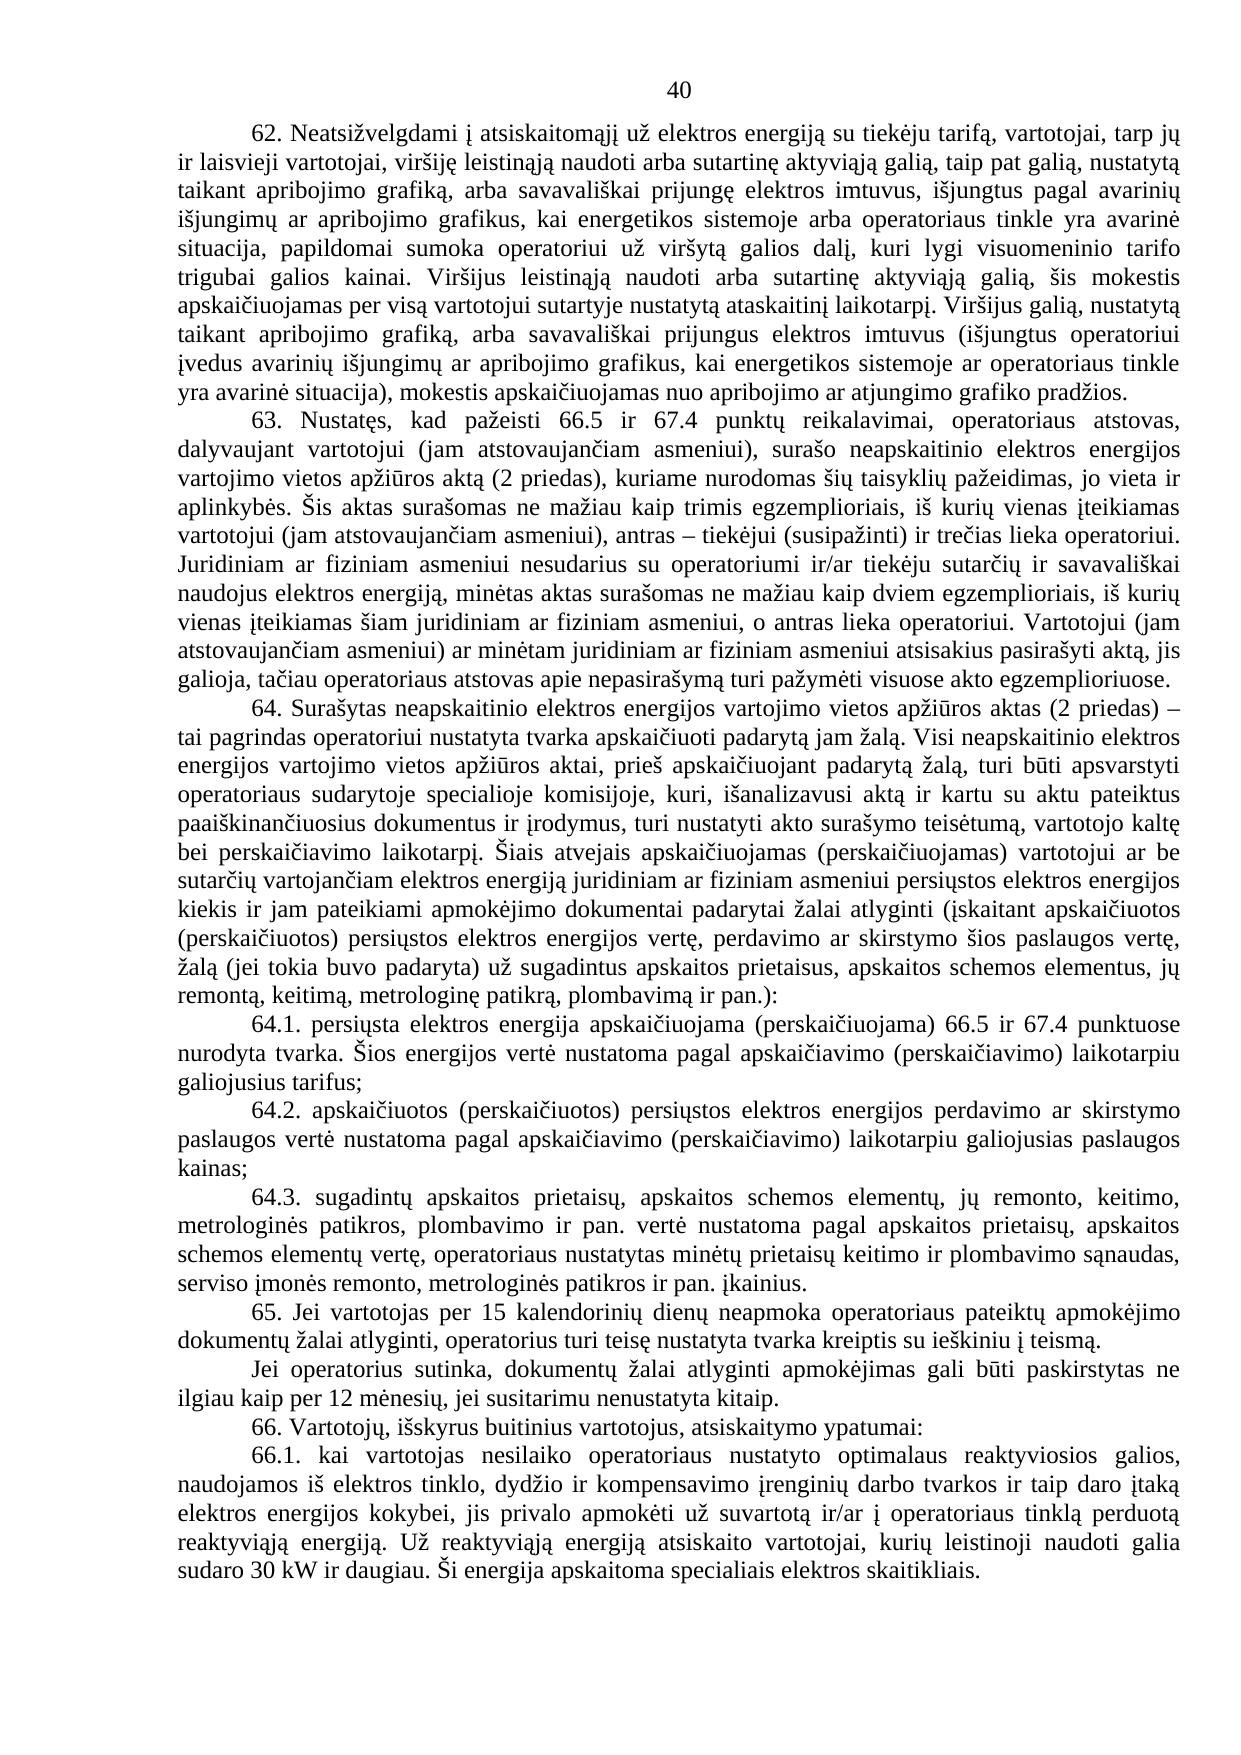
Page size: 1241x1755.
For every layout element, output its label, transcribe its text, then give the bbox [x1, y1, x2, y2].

text 64.2. apskaičiuotos (perskaičiuotos) persiųstos elektros energijos perdavimo ar skirstymo paslaugos vertė nustatoma pagal apskaičiavimo (perskaičiavimo) laikotarpiu galiojusias paslaugos kainas; [177, 1096, 1181, 1182]
text 64.1. persiųsta elektros energija apskaičiuojama (perskaičiuojama) 66.5 ir 67.4 punktuose nurodyta tvarka. Šios energijos vertė nustatoma pagal apskaičiavimo (perskaičiavimo) laikotarpiu galiojusius tarifus; [177, 1009, 1181, 1096]
text 63. Nustatęs, kad pažeisti 66.5 ir 67.4 punktų reikalavimai, operatoriaus atstovas, dalyvaujant vartotojui (jam atstovaujančiam asmeniui), surašo neapskaitinio elektros energijos vartojimo vietos apžiūros aktą (2 priedas), kuriame nurodomas šių taisyklių pažeidimas, jo vieta ir aplinkybės. Šis aktas surašomas ne mažiau kaip trimis egzemplioriais, iš kurių vienas įteikiamas vartotojui (jam atstovaujančiam asmeniui), antras – tiekėjui (susipažinti) ir trečias lieka operatoriui. Juridiniam ar fiziniam asmeniui nesudarius su operatoriumi ir/ar tiekėju sutarčių ir savavališkai naudojus elektros energiją, minėtas aktas surašomas ne mažiau kaip dviem egzemplioriais, iš kurių vienas įteikiamas šiam juridiniam ar fiziniam asmeniui, o antras lieka operatoriui. Vartotojui (jam atstovaujančiam asmeniui) ar minėtam juridiniam ar fiziniam asmeniui atsisakius pasirašyti aktą, jis galioja, tačiau operatoriaus atstovas apie nepasirašymą turi pažymėti visuose akto egzemplioriuose. [177, 406, 1181, 693]
text 66. Vartotojų, išskyrus buitinius vartotojus, atsiskaitymo ypatumai: [177, 1412, 1181, 1441]
text 64.3. sugadintų apskaitos prietaisų, apskaitos schemos elementų, jų remonto, keitimo, metrologinės patikros, plombavimo ir pan. vertė nustatoma pagal apskaitos prietaisų, apskaitos schemos elementų vertę, operatoriaus nustatytas minėtų prietaisų keitimo ir plombavimo sąnaudas, serviso įmonės remonto, metrologinės patikros ir pan. įkainius. [177, 1182, 1181, 1297]
text 66.1. kai vartotojas nesilaiko operatoriaus nustatyto optimalaus reaktyviosios galios, naudojamos iš elektros tinklo, dydžio ir kompensavimo įrenginių darbo tvarkos ir taip daro įtaką elektros energijos kokybei, jis privalo apmokėti už suvartotą ir/ar į operatoriaus tinklą perduotą reaktyviąją energiją. Už reaktyviąją energiją atsiskaito vartotojai, kurių leistinoji naudoti galia sudaro 30 kW ir daugiau. Ši energija apskaitoma specialiais elektros skaitikliais. [177, 1441, 1181, 1584]
text 64. Surašytas neapskaitinio elektros energijos vartojimo vietos apžiūros aktas (2 priedas) – tai pagrindas operatoriui nustatyta tvarka apskaičiuoti padarytą jam žalą. Visi neapskaitinio elektros energijos vartojimo vietos apžiūros aktai, prieš apskaičiuojant padarytą žalą, turi būti apsvarstyti operatoriaus sudarytoje specialioje komisijoje, kuri, išanalizavusi aktą ir kartu su aktu pateiktus paaiškinančiuosius dokumentus ir įrodymus, turi nustatyti akto surašymo teisėtumą, vartotojo kaltę bei perskaičiavimo laikotarpį. Šiais atvejais apskaičiuojamas (perskaičiuojamas) vartotojui ar be sutarčių vartojančiam elektros energiją juridiniam ar fiziniam asmeniui persiųstos elektros energijos kiekis ir jam pateikiami apmokėjimo dokumentai padarytai žalai atlyginti (įskaitant apskaičiuotos (perskaičiuotos) persiųstos elektros energijos vertę, perdavimo ar skirstymo šios paslaugos vertę, žalą (jei tokia buvo padaryta) už sugadintus apskaitos prietaisus, apskaitos schemos elementus, jų remontą, keitimą, metrologinę patikrą, plombavimą ir pan.): [177, 693, 1181, 1009]
text Jei operatorius sutinka, dokumentų žalai atlyginti apmokėjimas gali būti paskirstytas ne ilgiau kaip per 12 mėnesių, jei susitarimu nenustatyta kitaip. [177, 1354, 1181, 1412]
text 62. Neatsižvelgdami į atsiskaitomąjį už elektros energiją su tiekėju tarifą, vartotojai, tarp jų ir laisvieji vartotojai, viršiję leistinąją naudoti arba sutartinę aktyviąją galią, taip pat galią, nustatytą taikant apribojimo grafiką, arba savavališkai prijungę elektros imtuvus, išjungtus pagal avarinių išjungimų ar apribojimo grafikus, kai energetikos sistemoje arba operatoriaus tinkle yra avarinė situacija, papildomai sumoka operatoriui už viršytą galios dalį, kuri lygi visuomeninio tarifo trigubai galios kainai. Viršijus leistinąją naudoti arba sutartinę aktyviąją galią, šis mokestis apskaičiuojamas per visą vartotojui sutartyje nustatytą ataskaitinį laikotarpį. Viršijus galią, nustatytą taikant apribojimo grafiką, arba savavališkai prijungus elektros imtuvus (išjungtus operatoriui įvedus avarinių išjungimų ar apribojimo grafikus, kai energetikos sistemoje ar operatoriaus tinkle yra avarinė situacija), mokestis apskaičiuojamas nuo apribojimo ar atjungimo grafiko pradžios. [177, 118, 1181, 406]
text 65. Jei vartotojas per 15 kalendorinių dienų neapmoka operatoriaus pateiktų apmokėjimo dokumentų žalai atlyginti, operatorius turi teisę nustatyta tvarka kreiptis su ieškiniu į teismą. [177, 1297, 1181, 1354]
